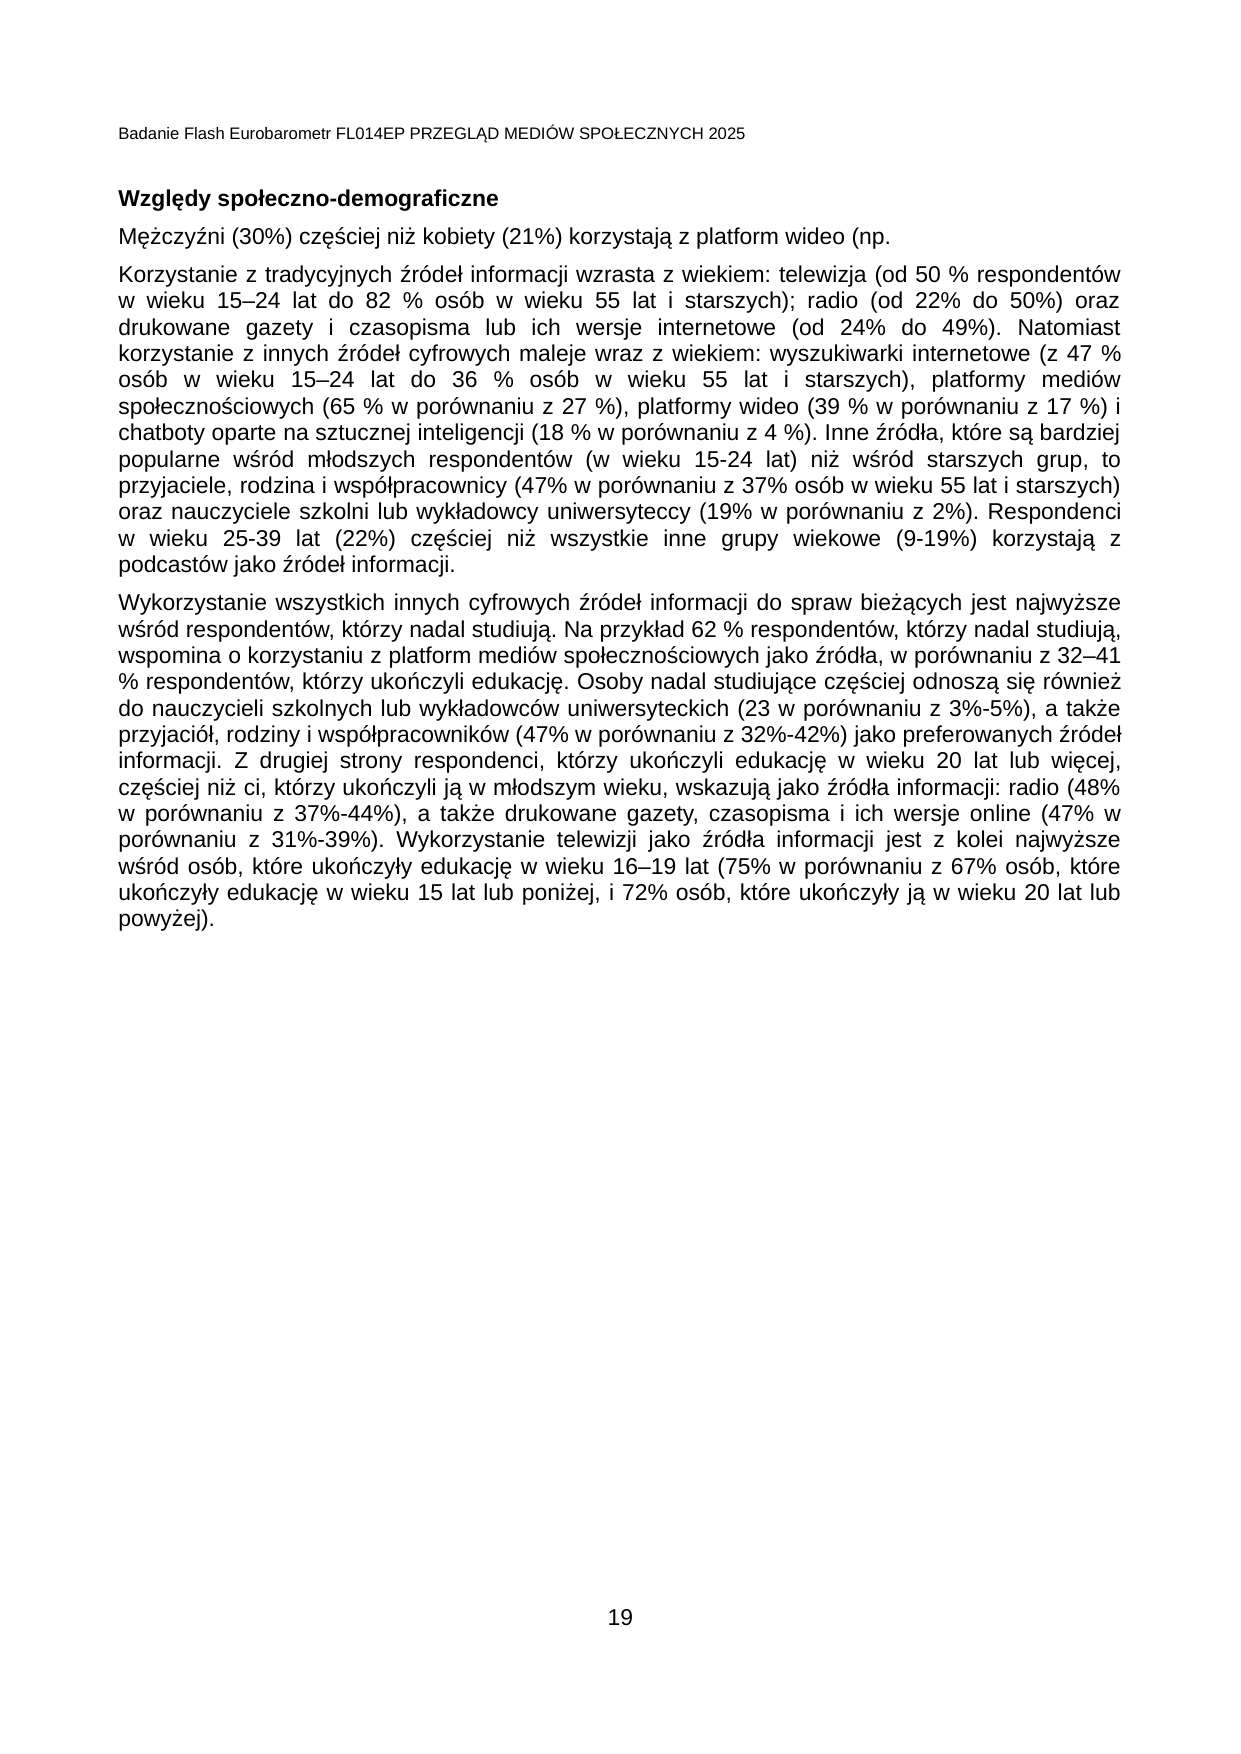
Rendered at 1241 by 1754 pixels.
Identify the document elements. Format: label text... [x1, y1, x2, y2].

text Korzystanie z tradycyjnych źródeł informacji wzrasta z wiekiem: telewizja (od 50 % respondentów w wieku 15–24 lat do 82 % osób w wieku 55 lat i starszych); radio (od 22% do 50%) oraz drukowane gazety i czasopisma lub ich wersje internetowe (od 24% do 49%). Natomiast korzystanie z innych źródeł cyfrowych maleje wraz z wiekiem: wyszukiwarki internetowe (z 47 % osób w wieku 15–24 lat do 36 % osób w wieku 55 lat i starszych), platformy mediów społecznościowych (65 % w porównaniu z 27 %), platformy wideo (39 % w porównaniu z 17 %) i chatboty oparte na sztucznej inteligencji (18 % w porównaniu z 4 %). Inne źródła, które są bardziej popularne wśród młodszych respondentów (w wieku 15-24 lat) niż wśród starszych grup, to przyjaciele, rodzina i współpracownicy (47% w porównaniu z 37% osób w wieku 55 lat i starszych) oraz nauczyciele szkolni lub wykładowcy uniwersyteccy (19% w porównaniu z 2%). Respondenci w wieku 25-39 lat (22%) częściej niż wszystkie inne grupy wiekowe (9-19%) korzystają z podcastów jako źródeł informacji. [118, 261, 1122, 577]
text Względy społeczno-demograficzne [118, 184, 1122, 211]
text Wykorzystanie wszystkich innych cyfrowych źródeł informacji do spraw bieżących jest najwyższe wśród respondentów, którzy nadal studiują. Na przykład 62 % respondentów, którzy nadal studiują, wspomina o korzystaniu z platform mediów społecznościowych jako źródła, w porównaniu z 32–41 % respondentów, którzy ukończyli edukację. Osoby nadal studiujące częściej odnoszą się również do nauczycieli szkolnych lub wykładowców uniwersyteckich (23 w porównaniu z 3%-5%), a także przyjaciół, rodziny i współpracowników (47% w porównaniu z 32%-42%) jako preferowanych źródeł informacji. Z drugiej strony respondenci, którzy ukończyli edukację w wieku 20 lat lub więcej, częściej niż ci, którzy ukończyli ją w młodszym wieku, wskazują jako źródła informacji: radio (48% w porównaniu z 37%-44%), a także drukowane gazety, czasopisma i ich wersje online (47% w porównaniu z 31%-39%). Wykorzystanie telewizji jako źródła informacji jest z kolei najwyższe wśród osób, które ukończyły edukację w wieku 16–19 lat (75% w porównaniu z 67% osób, które ukończyły edukację w wieku 15 lat lub poniżej, i 72% osób, które ukończyły ją w wieku 20 lat lub powyżej). [118, 589, 1122, 932]
text Mężczyźni (30%) częściej niż kobiety (21%) korzystają z platform wideo (np. [118, 223, 1122, 249]
